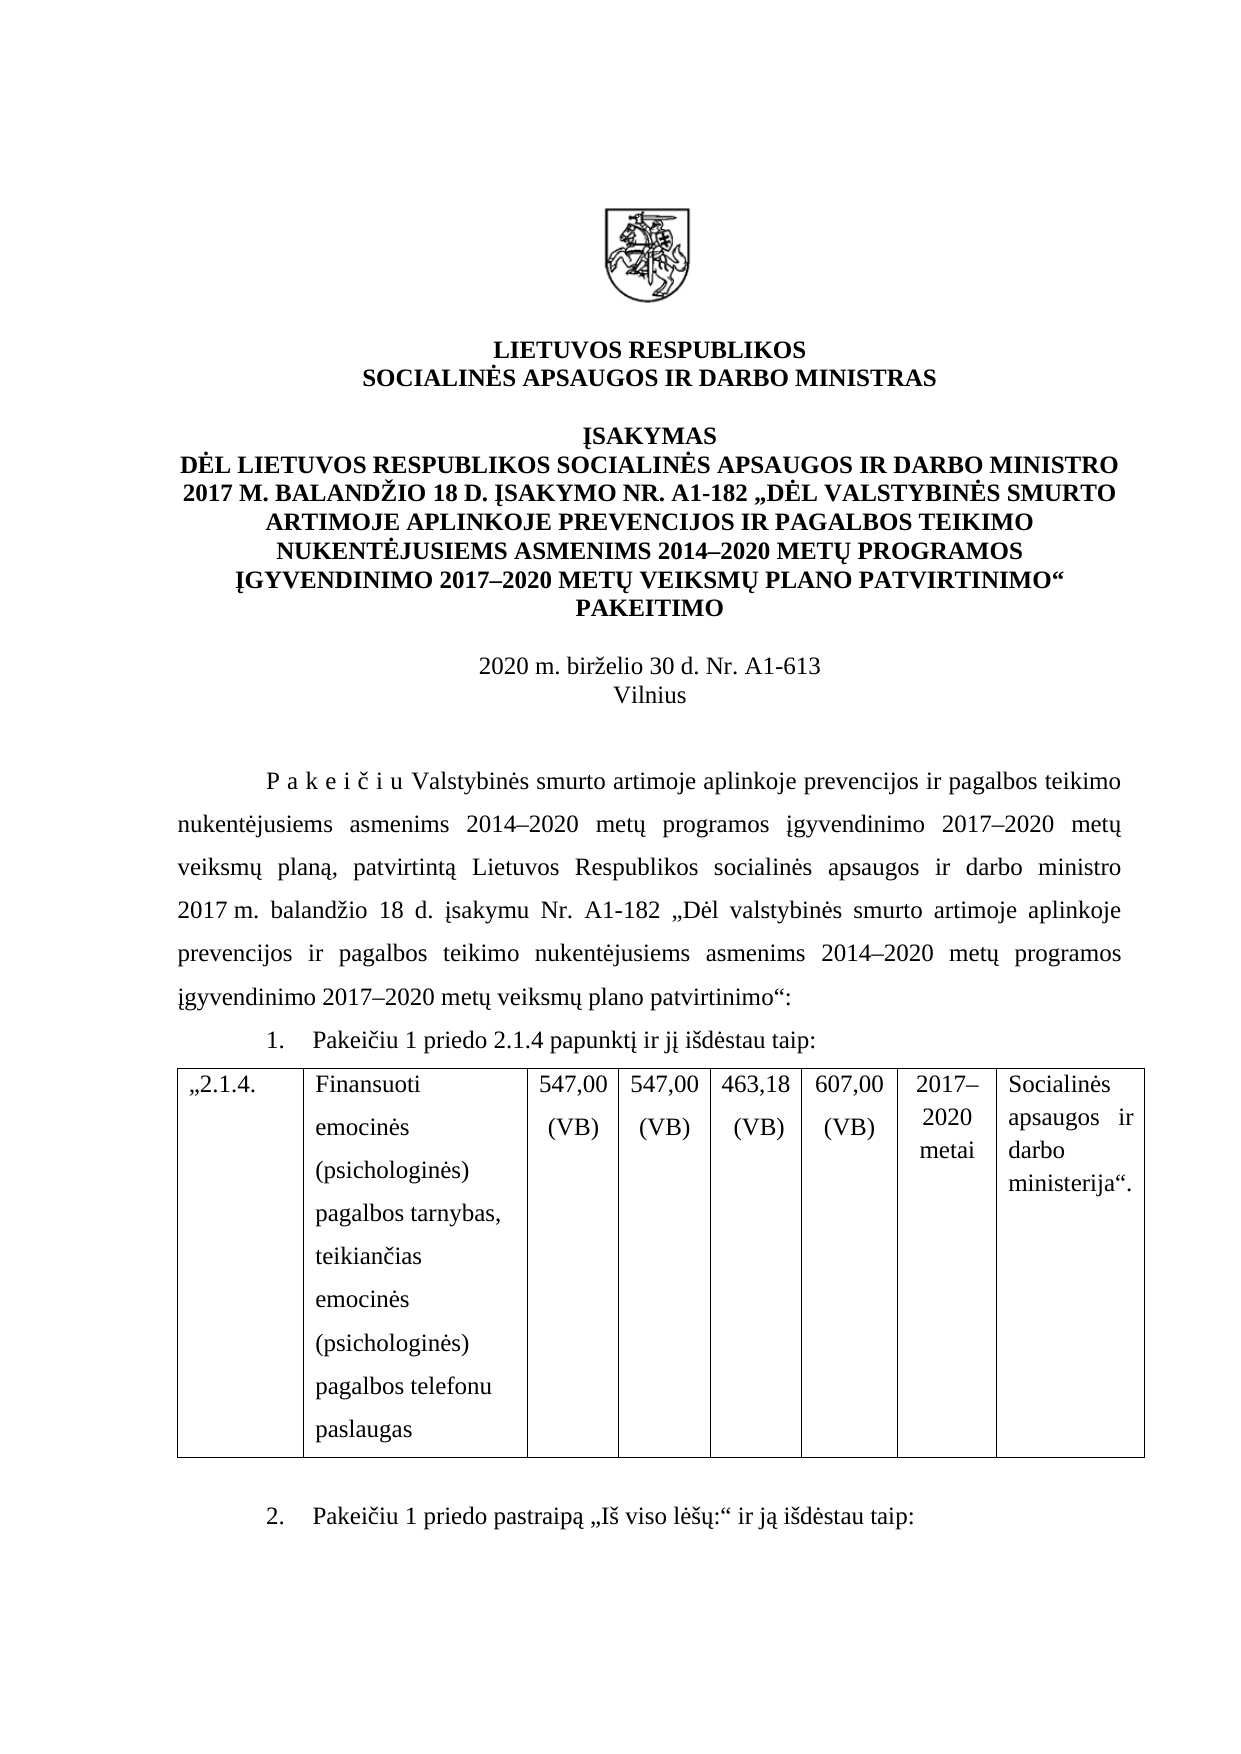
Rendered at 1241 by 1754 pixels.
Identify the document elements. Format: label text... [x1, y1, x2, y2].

table_header 463,18 (VB) [711, 1069, 801, 1457]
text 1. Pakeičiu 1 priedo 2.1.4 papunktį ir jį išdėstau taip: [177, 1025, 1122, 1053]
text ĮSAKYMAS [177, 421, 1122, 450]
text Vilnius [177, 680, 1122, 708]
text DĖL LIETUVOS RESPUBLIKOS SOCIALINĖS APSAUGOS IR DARBO MINISTRO 2017 M. BALANDŽIO 18 D. ĮSAKYMO NR. A1-182 „DĖL VALSTYBINĖS SMURTO ARTIMOJE APLINKOJE PREVENCIJOS IR PAGALBOS TEIKIMO NUKENTĖJUSIEMS ASMENIMS 2014–2020 METŲ PROGRAMOS ĮGYVENDINIMO 2017–2020 METŲ VEIKSMŲ PLANO PATVIRTINIMO“ PAKEITIMO [177, 450, 1122, 622]
table_header „2.1.4. [178, 1069, 303, 1457]
table_header 547,00 (VB) [528, 1069, 618, 1457]
text 2. Pakeičiu 1 priedo pastraipą „Iš viso lėšų:“ ir ją išdėstau taip: [177, 1501, 1122, 1530]
table_header 607,00 (VB) [802, 1069, 897, 1457]
text 2020 m. birželio 30 d. Nr. A1-613 [177, 651, 1122, 680]
table_header 2017–2020 metai [898, 1069, 996, 1457]
table_header Finansuoti emocinės (psichologinės) pagalbos tarnybas, teikiančias emocinės (psichologinės) pagalbos telefonu paslaugas [304, 1069, 527, 1457]
text LIETUVOS RESPUBLIKOS [177, 335, 1122, 363]
table_header Socialinės apsaugos ir darbo ministerija“. [997, 1069, 1144, 1457]
table_header 547,00 (VB) [619, 1069, 710, 1457]
text P a k e i č i u Valstybinės smurto artimoje aplinkoje prevencijos ir pagalbos teikimo nukentėjusiems asmenims 2014–2020 metų programos įgyvendinimo 2017–2020 metų veiksmų planą, patvirtintą Lietuvos Respublikos socialinės apsaugos ir darbo ministro 2017 m. balandžio 18 d. įsakymu Nr. A1-182 „Dėl valstybinės smurto artimoje aplinkoje prevencijos ir pagalbos teikimo nukentėjusiems asmenims 2014–2020 metų programos įgyvendinimo 2017–2020 metų veiksmų plano patvirtinimo“: [177, 766, 1122, 1010]
text SOCIALINĖS APSAUGOS IR DARBO MINISTRAS [177, 363, 1122, 392]
